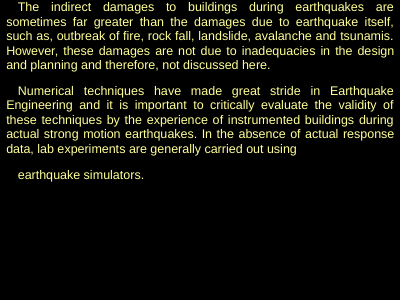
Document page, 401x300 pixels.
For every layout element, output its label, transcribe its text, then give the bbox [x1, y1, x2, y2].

text Numerical techniques have made great stride in Earthquake Engineering and it is important to critically evaluate the validity of these techniques by the experience of instrumented buildings during actual strong motion earthquakes. In the absence of actual response data, lab experiments are generally carried out using [6, 84, 394, 156]
text The indirect damages to buildings during earthquakes are sometimes far greater than the damages due to earthquake itself, such as, outbreak of fire, rock fall, landslide, avalanche and tsunamis. However, these damages are not due to inadequacies in the design and planning and therefore, not discussed here. [6, 0, 394, 72]
text earthquake simulators. [6, 167, 394, 182]
